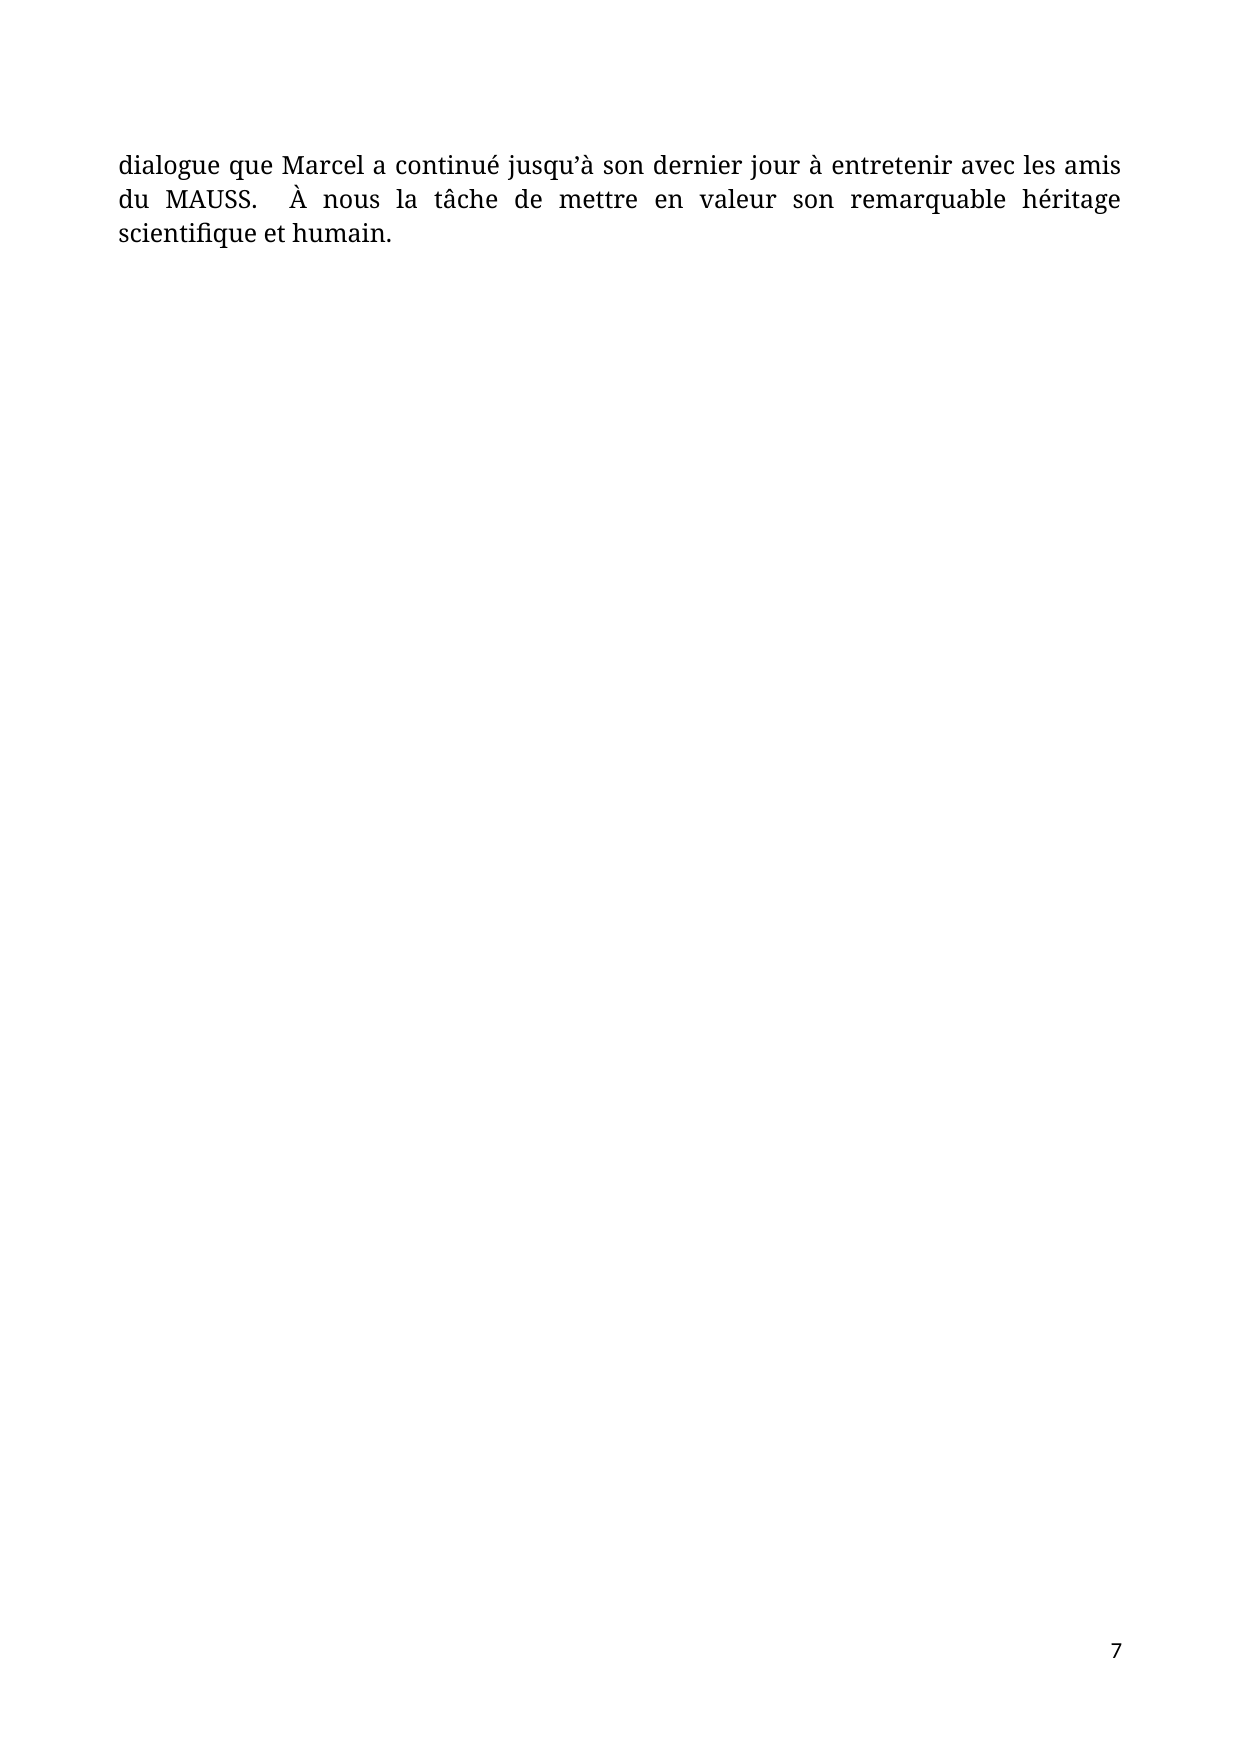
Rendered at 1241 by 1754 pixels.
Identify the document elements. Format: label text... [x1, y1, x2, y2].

text dialogue que Marcel a continué jusqu’à son dernier jour à entretenir avec les amis du MAUSS. À nous la tâche de mettre en valeur son remarquable héritage scientifique et humain. [118, 148, 1122, 250]
